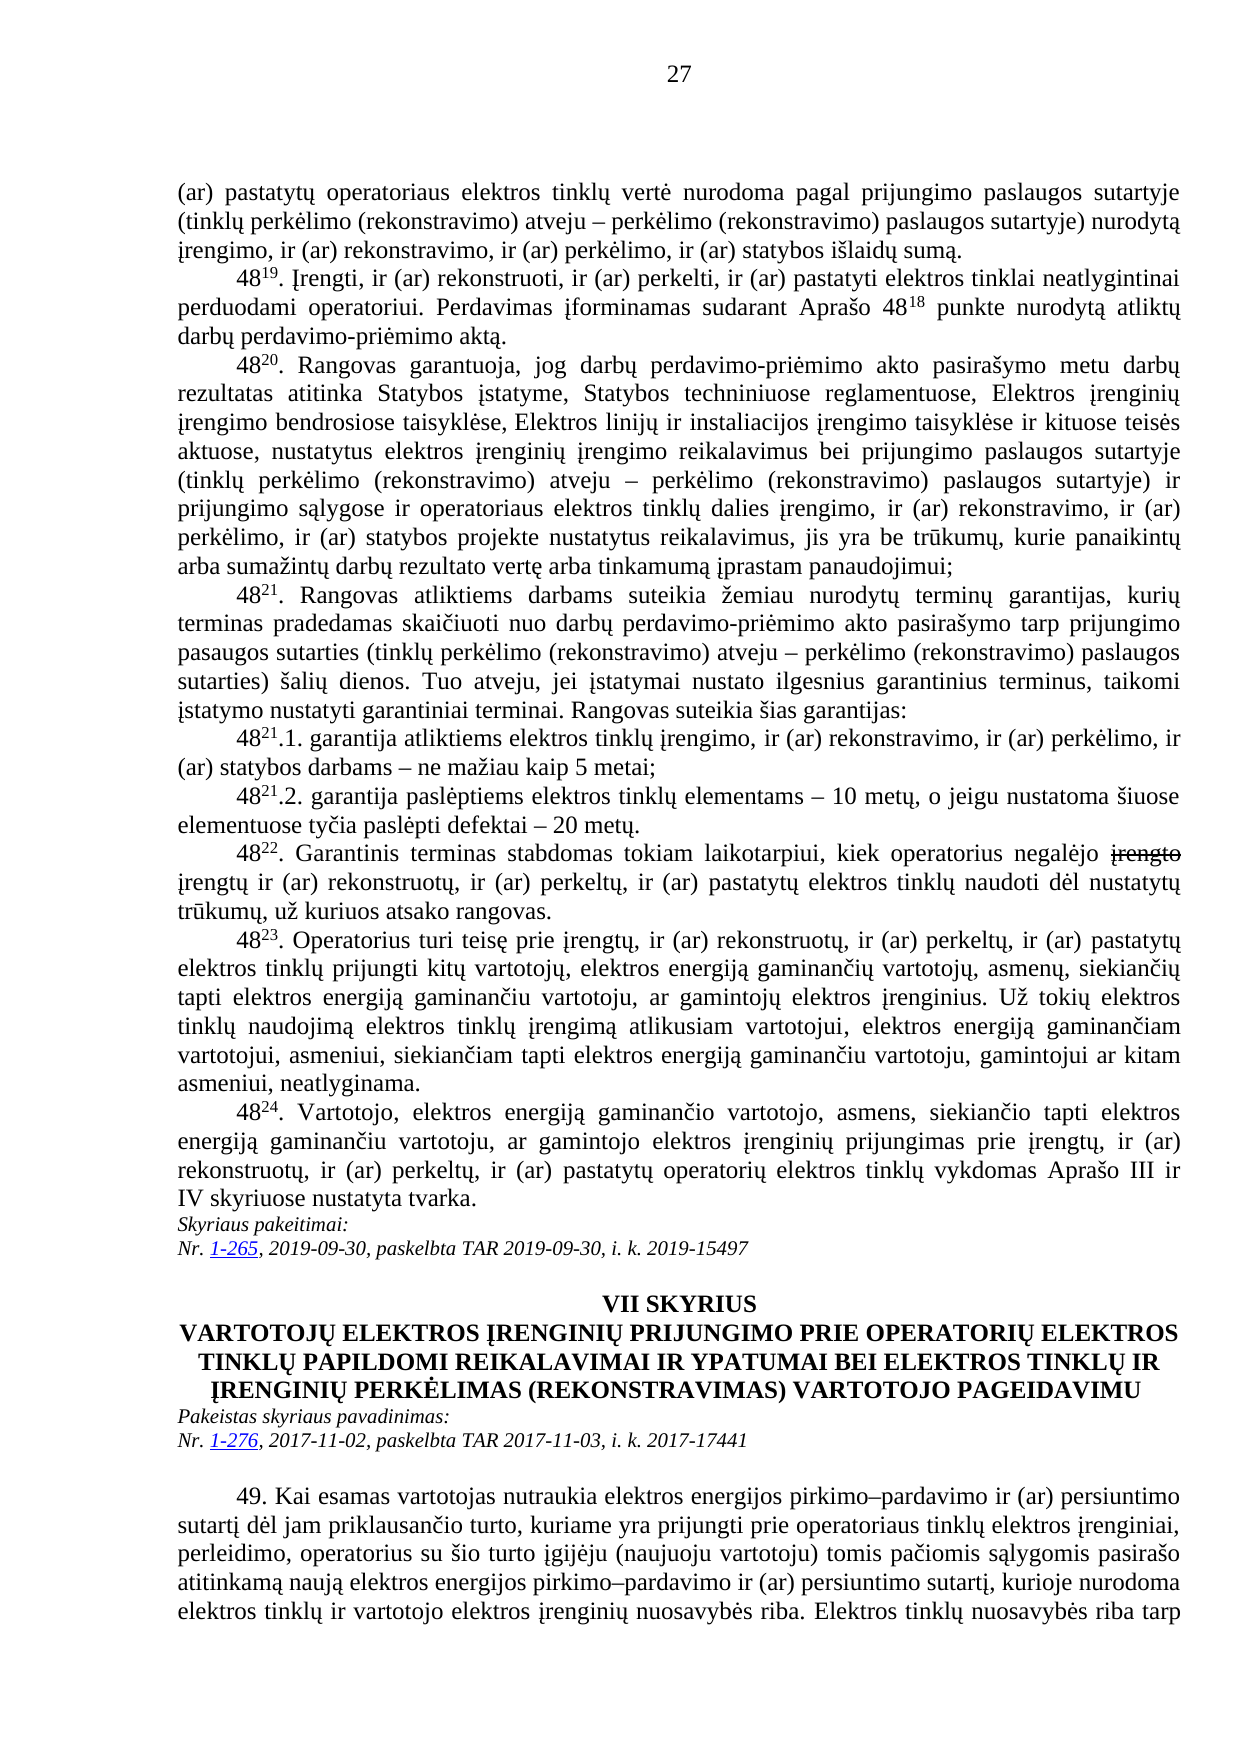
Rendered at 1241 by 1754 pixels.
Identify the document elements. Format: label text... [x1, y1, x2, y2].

text Nr. 1-276, 2017-11-02, paskelbta TAR 2017-11-03, i. k. 2017-17441 [177, 1428, 1181, 1452]
text Pakeistas skyriaus pavadinimas: [177, 1404, 1181, 1428]
text (ar) pastatytų operatoriaus elektros tinklų vertė nurodoma pagal prijungimo paslaugos sutartyje (tinklų perkėlimo (rekonstravimo) atveju – perkėlimo (rekonstravimo) paslaugos sutartyje) nurodytą įrengimo, ir (ar) rekonstravimo, ir (ar) perkėlimo, ir (ar) statybos išlaidų sumą. [177, 177, 1181, 263]
text 4819. Įrengti, ir (ar) rekonstruoti, ir (ar) perkelti, ir (ar) pastatyti elektros tinklai neatlygintinai perduodami operatoriui. Perdavimas įforminamas sudarant Aprašo 4818 punkte nurodytą atliktų darbų perdavimo-priėmimo aktą. [177, 263, 1181, 350]
text 49. Kai esamas vartotojas nutraukia elektros energijos pirkimo–pardavimo ir (ar) persiuntimo sutartį dėl jam priklausančio turto, kuriame yra prijungti prie operatoriaus tinklų elektros įrenginiai, perleidimo, operatorius su šio turto įgijėju (naujuoju vartotoju) tomis pačiomis sąlygomis pasirašo atitinkamą naują elektros energijos pirkimo–pardavimo ir (ar) persiuntimo sutartį, kurioje nurodoma elektros tinklų ir vartotojo elektros įrenginių nuosavybės riba. Elektros tinklų nuosavybės riba tarp [177, 1481, 1181, 1625]
text Skyriaus pakeitimai: [177, 1212, 1181, 1236]
text Nr. 1-265, 2019-09-30, paskelbta TAR 2019-09-30, i. k. 2019-15497 [177, 1236, 1181, 1260]
text 4822. Garantinis terminas stabdomas tokiam laikotarpiui, kiek operatorius negalėjo įrengto įrengtų ir (ar) rekonstruotų, ir (ar) perkeltų, ir (ar) pastatytų elektros tinklų naudoti dėl nustatytų trūkumų, už kuriuos atsako rangovas. [177, 838, 1181, 925]
text 4821.1. garantija atliktiems elektros tinklų įrengimo, ir (ar) rekonstravimo, ir (ar) perkėlimo, ir (ar) statybos darbams – ne mažiau kaip 5 metai; [177, 723, 1181, 781]
text VII SKYRIUS [177, 1289, 1181, 1318]
text 4824. Vartotojo, elektros energiją gaminančio vartotojo, asmens, siekiančio tapti elektros energiją gaminančiu vartotoju, ar gamintojo elektros įrenginių prijungimas prie įrengtų, ir (ar) rekonstruotų, ir (ar) perkeltų, ir (ar) pastatytų operatorių elektros tinklų vykdomas Aprašo III ir IV skyriuose nustatyta tvarka. [177, 1097, 1181, 1212]
text 4820. Rangovas garantuoja, jog darbų perdavimo-priėmimo akto pasirašymo metu darbų rezultatas atitinka Statybos įstatyme, Statybos techniniuose reglamentuose, Elektros įrenginių įrengimo bendrosiose taisyklėse, Elektros linijų ir instaliacijos įrengimo taisyklėse ir kituose teisės aktuose, nustatytus elektros įrenginių įrengimo reikalavimus bei prijungimo paslaugos sutartyje (tinklų perkėlimo (rekonstravimo) atveju – perkėlimo (rekonstravimo) paslaugos sutartyje) ir prijungimo sąlygose ir operatoriaus elektros tinklų dalies įrengimo, ir (ar) rekonstravimo, ir (ar) perkėlimo, ir (ar) statybos projekte nustatytus reikalavimus, jis yra be trūkumų, kurie panaikintų arba sumažintų darbų rezultato vertę arba tinkamumą įprastam panaudojimui; [177, 350, 1181, 580]
text 4821. Rangovas atliktiems darbams suteikia žemiau nurodytų terminų garantijas, kurių terminas pradedamas skaičiuoti nuo darbų perdavimo-priėmimo akto pasirašymo tarp prijungimo pasaugos sutarties (tinklų perkėlimo (rekonstravimo) atveju – perkėlimo (rekonstravimo) paslaugos sutarties) šalių dienos. Tuo atveju, jei įstatymai nustato ilgesnius garantinius terminus, taikomi įstatymo nustatyti garantiniai terminai. Rangovas suteikia šias garantijas: [177, 580, 1181, 723]
text 4823. Operatorius turi teisę prie įrengtų, ir (ar) rekonstruotų, ir (ar) perkeltų, ir (ar) pastatytų elektros tinklų prijungti kitų vartotojų, elektros energiją gaminančių vartotojų, asmenų, siekiančių tapti elektros energiją gaminančiu vartotoju, ar gamintojų elektros įrenginius. Už tokių elektros tinklų naudojimą elektros tinklų įrengimą atlikusiam vartotojui, elektros energiją gaminančiam vartotojui, asmeniui, siekiančiam tapti elektros energiją gaminančiu vartotoju, gamintojui ar kitam asmeniui, neatlyginama. [177, 925, 1181, 1097]
text VARTOTOJŲ ELEKTROS ĮRENGINIŲ PRIJUNGIMO PRIE OPERATORIŲ ELEKTROS TINKLŲ PAPILDOMI REIKALAVIMAI IR YPATUMAI BEI ELEKTROS TINKLŲ IR ĮRENGINIŲ PERKĖLIMAS (REKONSTRAVIMAS) VARTOTOJO PAGEIDAVIMU [177, 1318, 1181, 1404]
text 4821.2. garantija paslėptiems elektros tinklų elementams – 10 metų, o jeigu nustatoma šiuose elementuose tyčia paslėpti defektai – 20 metų. [177, 781, 1181, 838]
